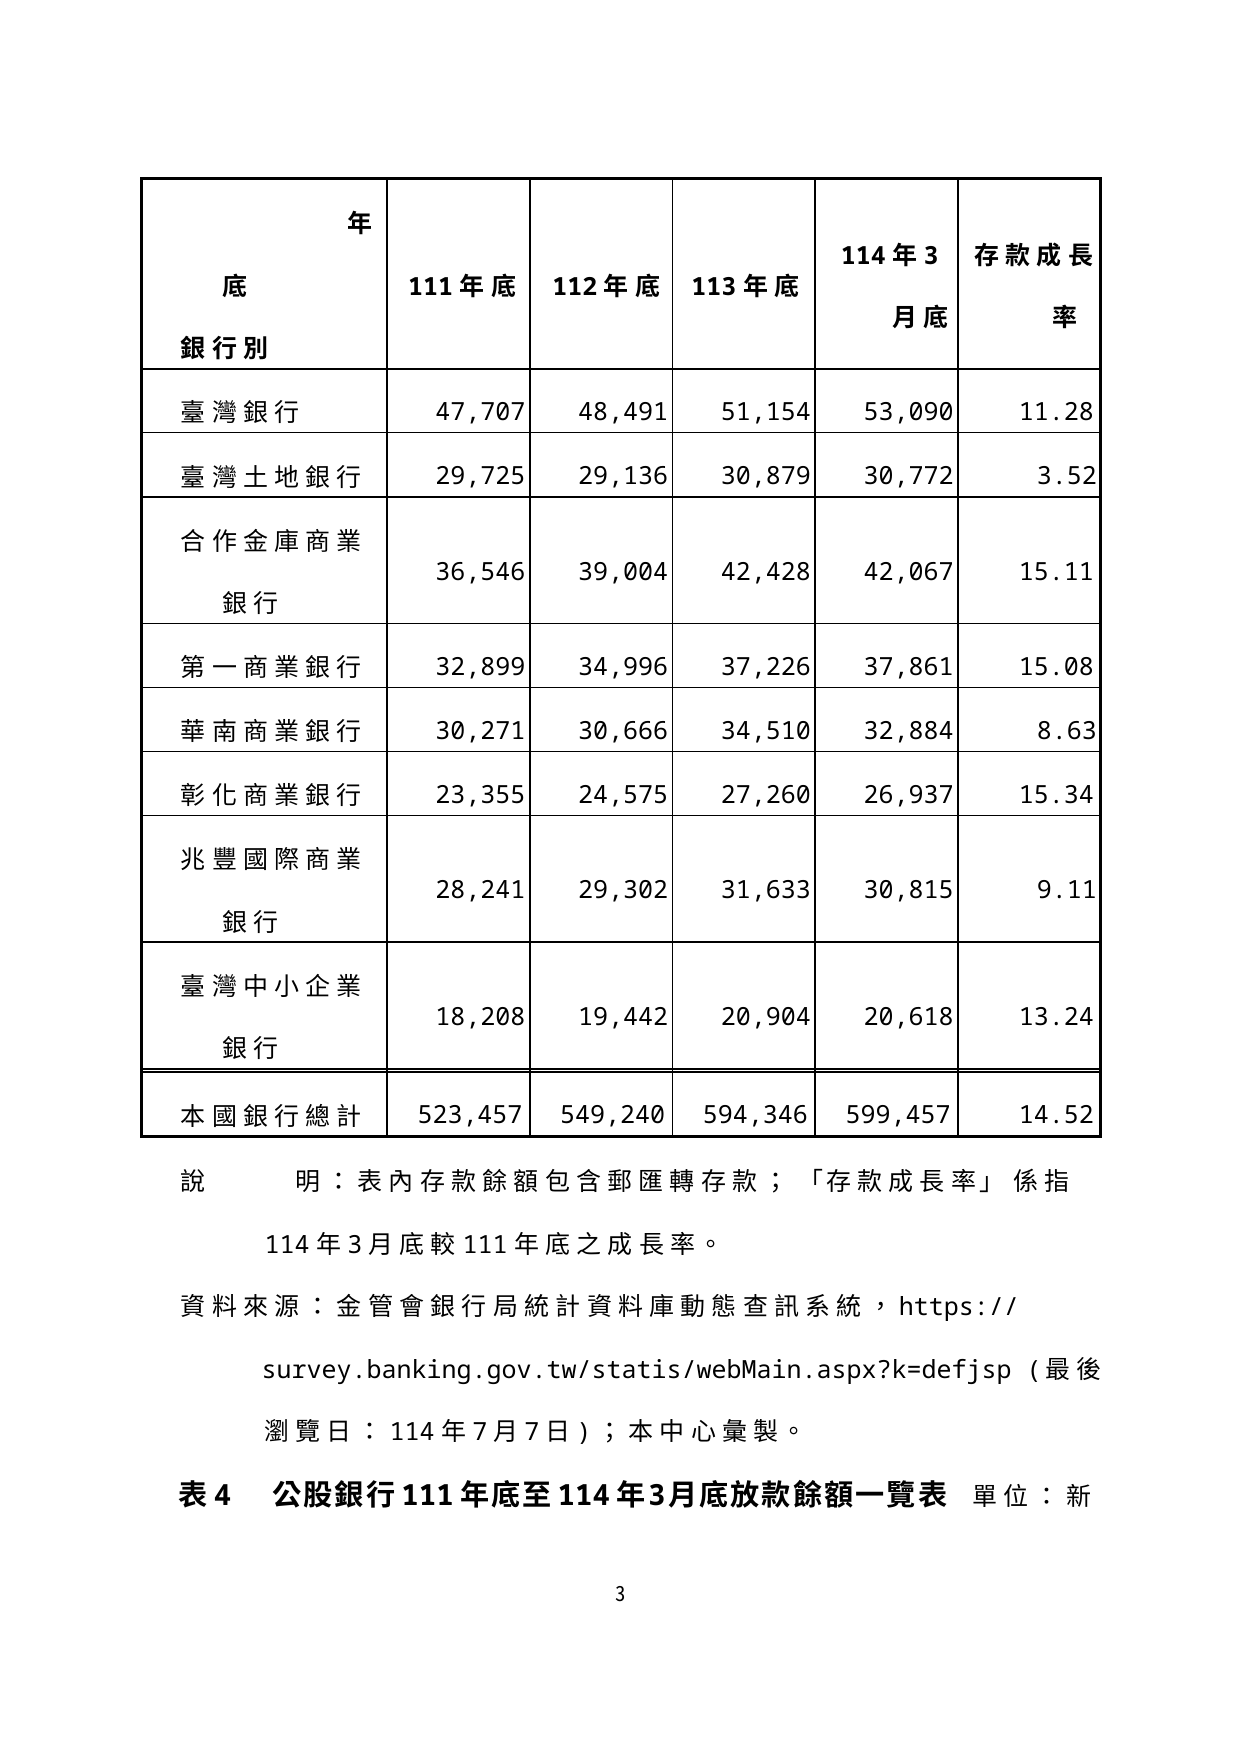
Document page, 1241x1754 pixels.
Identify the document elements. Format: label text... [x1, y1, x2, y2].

table_cell 549,240 [531, 1073, 672, 1135]
table_cell 20,618 [816, 943, 957, 1068]
table_cell 3.52 [959, 433, 1099, 496]
table_cell 523,457 [388, 1073, 529, 1135]
table_cell 27,260 [673, 752, 814, 815]
table_cell 19,442 [531, 943, 672, 1068]
table_cell 29,136 [531, 433, 672, 496]
table_header 113年底 [673, 180, 814, 368]
table_cell 28,241 [388, 816, 529, 941]
table_cell 29,302 [531, 816, 672, 941]
table_header 112年底 [531, 180, 672, 368]
table_cell 594,346 [673, 1073, 814, 1135]
table_header 存款成長率 [959, 180, 1099, 368]
text 表4 公股銀行111年底至114年3月底放款餘額一覽表 單位：新 [133, 1451, 1122, 1513]
table_cell 8.63 [959, 688, 1099, 751]
table_cell 39,004 [531, 498, 672, 622]
table_cell 37,861 [816, 624, 957, 687]
table_cell 兆豐國際商業銀行 [143, 816, 386, 941]
table_cell 48,491 [531, 370, 672, 432]
table_cell 47,707 [388, 370, 529, 432]
table_cell 36,546 [388, 498, 529, 622]
table_cell 14.52 [959, 1073, 1099, 1135]
table_cell 24,575 [531, 752, 672, 815]
table_cell 30,879 [673, 433, 814, 496]
table_cell 第一商業銀行 [143, 624, 386, 687]
table_cell 臺灣土地銀行 [143, 433, 386, 496]
table_cell 34,510 [673, 688, 814, 751]
table_cell 31,633 [673, 816, 814, 941]
table_cell 23,355 [388, 752, 529, 815]
text 資料來源：金管會銀行局統計資料庫動態查訊系統，https://survey.banking.gov.tw/statis/webMain.aspx?k=defjsp (最後瀏覽日：114年7月7日)；本中心彙製。 [133, 1263, 1107, 1451]
table_cell 臺灣中小企業銀行 [143, 943, 386, 1068]
table_cell 15.34 [959, 752, 1099, 815]
table_cell 599,457 [816, 1073, 957, 1135]
table_cell 9.11 [959, 816, 1099, 941]
table_cell 30,271 [388, 688, 529, 751]
table_cell 18,208 [388, 943, 529, 1068]
table_cell 15.08 [959, 624, 1099, 687]
table_cell 26,937 [816, 752, 957, 815]
table_header 111年底 [388, 180, 529, 368]
text 說 明：表內存款餘額包含郵匯轉存款；「存款成長率」係指114年3月底較111年底之成長率。 [133, 1138, 1107, 1263]
table_cell 30,772 [816, 433, 957, 496]
table_cell 11.28 [959, 370, 1099, 432]
table_cell 37,226 [673, 624, 814, 687]
table_cell 13.24 [959, 943, 1099, 1068]
table_cell 20,904 [673, 943, 814, 1068]
table_cell 42,067 [816, 498, 957, 622]
table_cell 30,666 [531, 688, 672, 751]
table_header 114年3月底 [816, 180, 957, 368]
table_cell 32,884 [816, 688, 957, 751]
table_cell 32,899 [388, 624, 529, 687]
table_cell 34,996 [531, 624, 672, 687]
table_cell 42,428 [673, 498, 814, 622]
table_cell 15.11 [959, 498, 1099, 622]
table_cell 本國銀行總計 [143, 1073, 386, 1135]
table_cell 彰化商業銀行 [143, 752, 386, 815]
table_cell 合作金庫商業銀行 [143, 498, 386, 622]
table_cell 30,815 [816, 816, 957, 941]
table_cell 51,154 [673, 370, 814, 432]
table_cell 華南商業銀行 [143, 688, 386, 751]
table_header 年底 銀行別 [143, 180, 386, 368]
table_cell 29,725 [388, 433, 529, 496]
table_cell 53,090 [816, 370, 957, 432]
table_cell 臺灣銀行 [143, 370, 386, 432]
